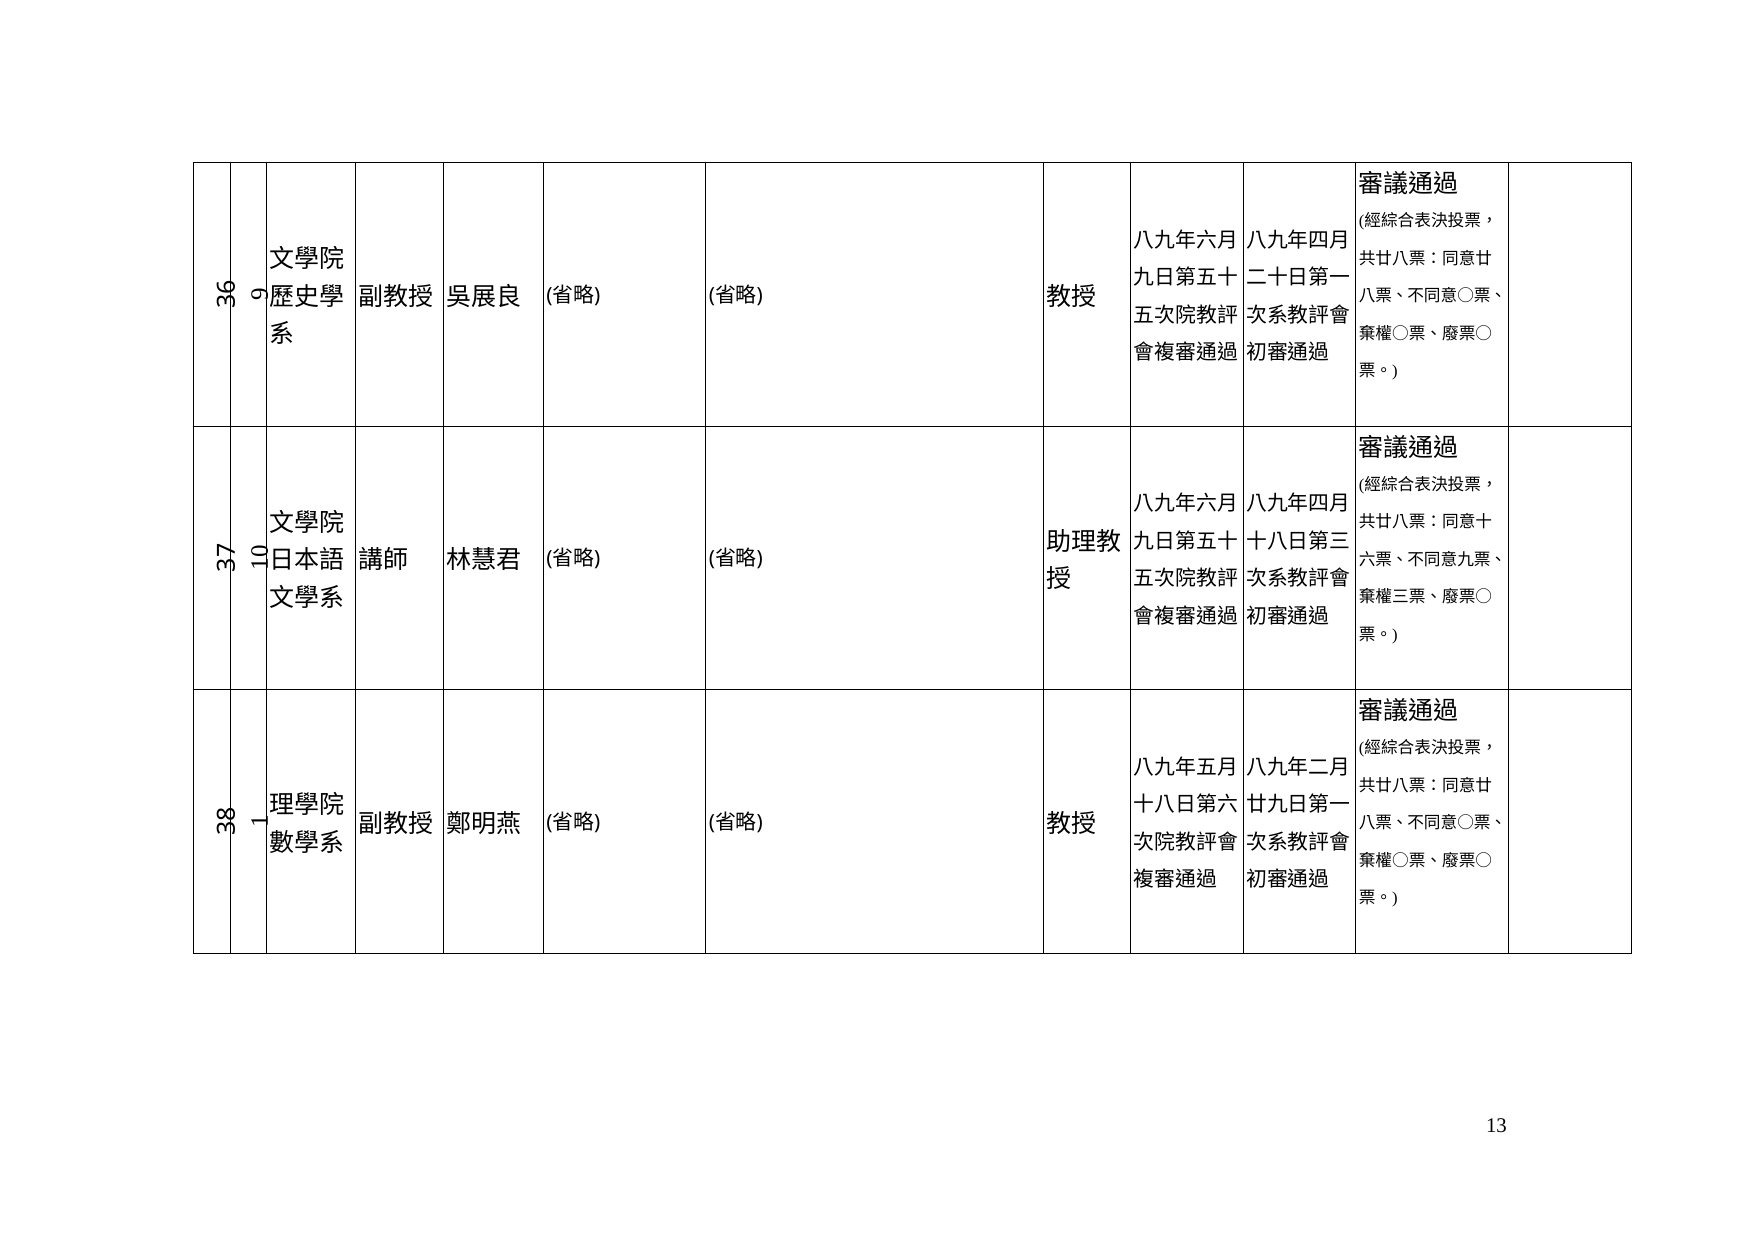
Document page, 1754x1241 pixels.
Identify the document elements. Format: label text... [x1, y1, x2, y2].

table_cell 理學院數學系 [267, 690, 355, 953]
table_cell [1509, 163, 1631, 426]
table_cell 教授 [1044, 163, 1130, 426]
table_cell (省略) [544, 163, 705, 426]
table_cell 文學院歷史學系 [267, 163, 355, 426]
table_cell 9 [231, 163, 266, 426]
table_cell [115, 426, 193, 689]
table_cell 審議通過 (經綜合表決投票，共廿八票：同意十六票、不同意九票、棄權三票、廢票○票。) [1356, 427, 1508, 689]
table_cell 文學院日本語文學系 [267, 427, 355, 689]
table_cell (省略) [706, 690, 1043, 953]
table_cell (省略) [706, 427, 1043, 689]
table_cell 教授 [1044, 690, 1130, 953]
table_cell 八九年四月十八日第三次系教評會初審通過 [1244, 427, 1355, 689]
table_cell 37 [194, 427, 230, 689]
table_cell 講師 [356, 427, 443, 689]
table_cell 八九年六月九日第五十五次院教評會複審通過 [1131, 163, 1243, 426]
table_cell [1509, 690, 1631, 953]
table_cell 副教授 [356, 690, 443, 953]
table_cell 助理教授 [1044, 427, 1130, 689]
table_cell [1509, 427, 1631, 689]
table_cell 副教授 [356, 163, 443, 426]
table_cell [115, 689, 193, 953]
table_cell 鄭明燕 [444, 690, 543, 953]
table_cell 八九年五月十八日第六次院教評會複審通過 [1131, 690, 1243, 953]
table_cell 八九年四月二十日第一次系教評會初審通過 [1244, 163, 1355, 426]
table_cell (省略) [544, 427, 705, 689]
table_cell 36 [194, 163, 230, 426]
table_cell 38 [194, 690, 230, 953]
table_cell (省略) [544, 690, 705, 953]
table_cell 八九年二月廿九日第一次系教評會初審通過 [1244, 690, 1355, 953]
table_cell 吳展良 [444, 163, 543, 426]
table_cell 審議通過 (經綜合表決投票，共廿八票：同意廿八票、不同意○票、棄權○票、廢票○票。) [1356, 690, 1508, 953]
table_cell (省略) [706, 163, 1043, 426]
table_cell [115, 162, 193, 426]
table_cell 林慧君 [444, 427, 543, 689]
table_cell 1 [231, 690, 266, 953]
table_cell 八九年六月九日第五十五次院教評會複審通過 [1131, 427, 1243, 689]
table_cell 10 [231, 427, 266, 689]
table_cell 審議通過 (經綜合表決投票，共廿八票：同意廿八票、不同意○票、棄權○票、廢票○票。) [1356, 163, 1508, 426]
